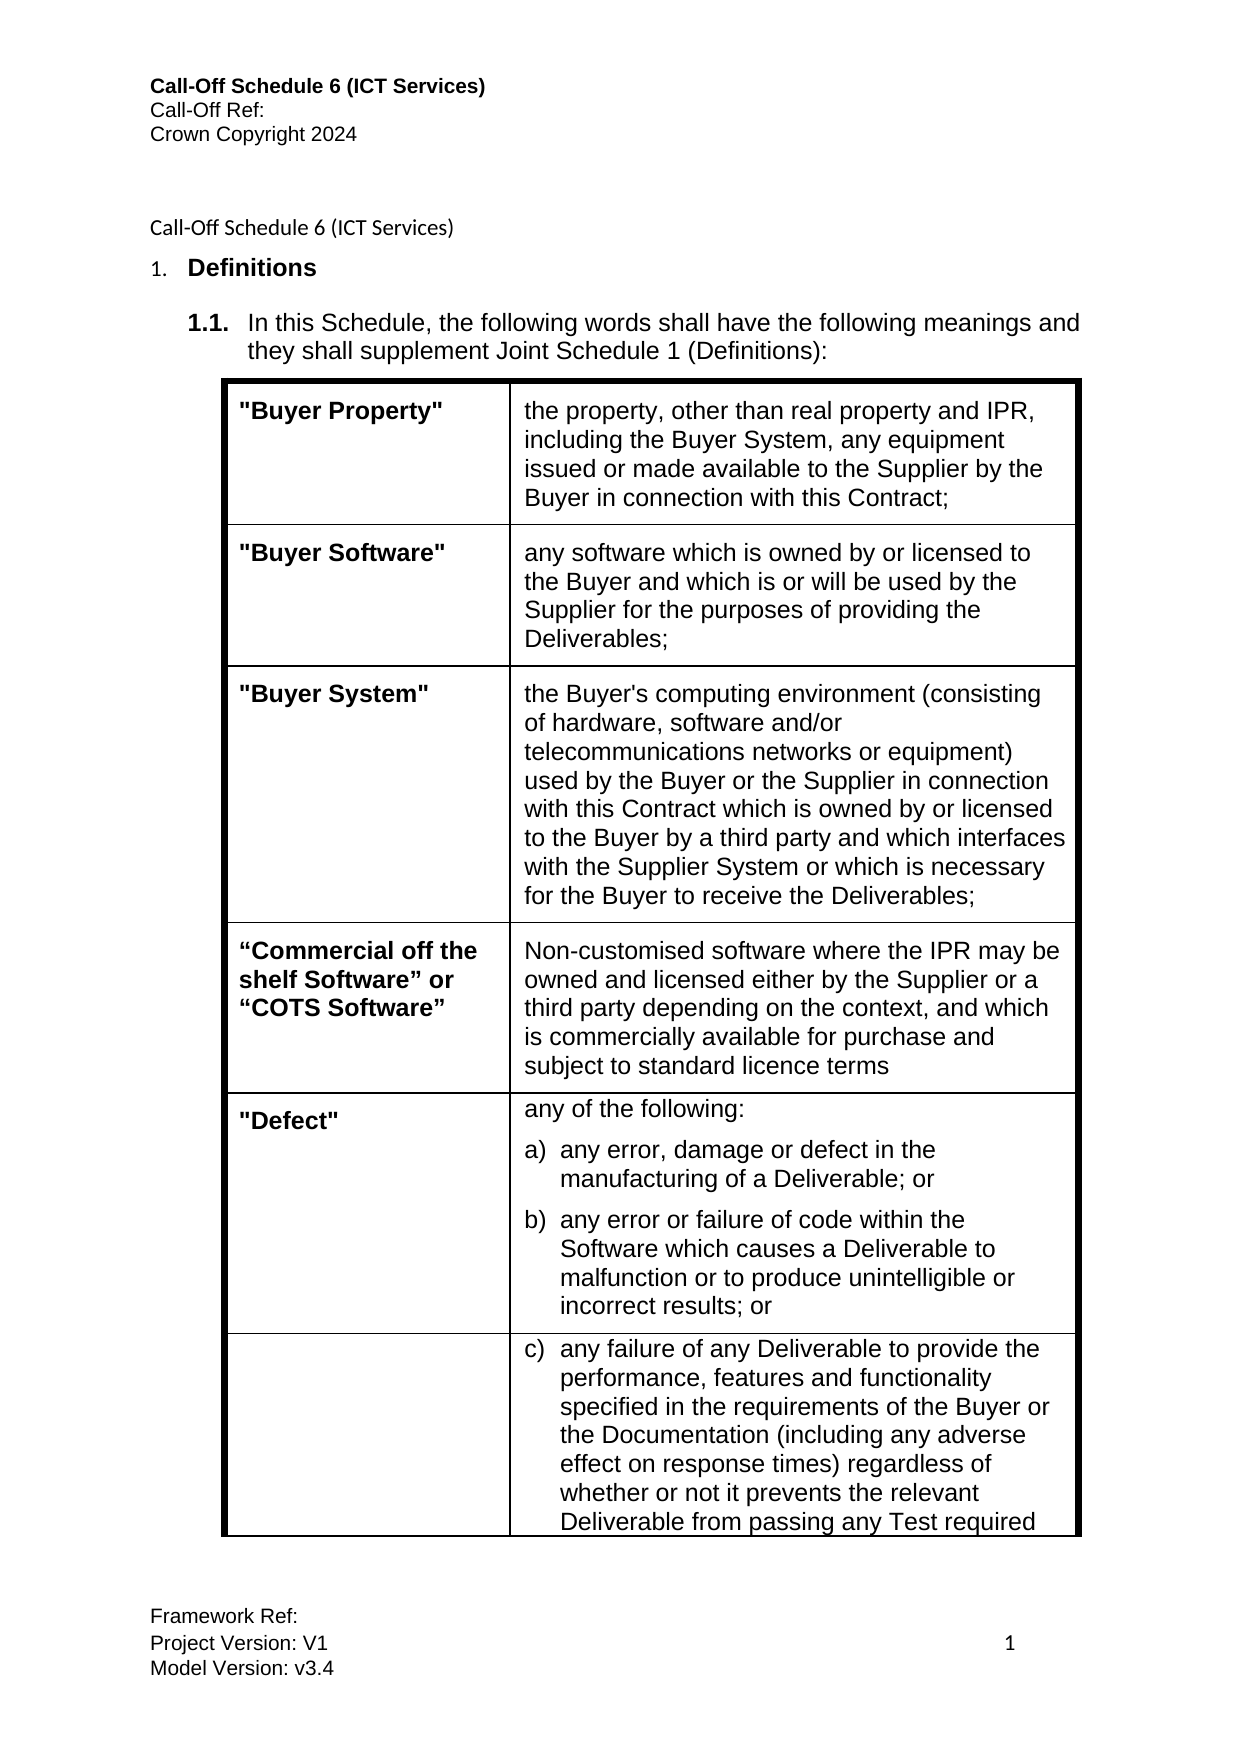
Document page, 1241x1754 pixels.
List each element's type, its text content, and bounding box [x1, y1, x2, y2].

table_cell any software which is owned by or licensed to the Buyer and which is or will be used by the Supplier for the purposes of providing the Deliverables; [511, 525, 1075, 665]
list In this Schedule, the following words shall have the following meanings and they shall supplement Joint Schedule 1 (Definitions): [187, 307, 1090, 365]
table_header "Buyer Property" [228, 384, 509, 524]
table_cell "Defect" [228, 1094, 509, 1332]
table_cell Non-customised software where the IPR may be owned and licensed either by the Supplier or a third party depending on the context, and which is commercially available for purchase and subject to standard licence terms [511, 923, 1075, 1092]
table_cell any failure of any Deliverable to provide the performance, features and functionality specified in the requirements of the Buyer or the Documentation (including any adverse effect on response times) regardless of whether or not it prevents the relevant Deliverable from passing any Test required [511, 1334, 1075, 1535]
subtitle Call-Off Schedule 6 (ICT Services) [150, 213, 1090, 241]
table_header the property, other than real property and IPR, including the Buyer System, any equipment issued or made available to the Supplier by the Buyer in connection with this Contract; [511, 384, 1075, 524]
list Definitions [150, 253, 1090, 282]
table_cell "Buyer System" [228, 667, 509, 922]
table_cell “Commercial off the shelf Software” or “COTS Software” [228, 923, 509, 1092]
table_cell the Buyer's computing environment (consisting of hardware, software and/or telecommunications networks or equipment) used by the Buyer or the Supplier in connection with this Contract which is owned by or licensed to the Buyer by a third party and which interfaces with the Supplier System or which is necessary for the Buyer to receive the Deliverables; [511, 667, 1075, 922]
table_cell "Buyer Software" [228, 525, 509, 665]
table_cell [228, 1334, 509, 1535]
table_cell any of the following: any error, damage or defect in the manufacturing of a Deliverable; or any error or failure of code within the Software which causes a Deliverable to malfunction or to produce unintelligible or incorrect results; or [511, 1094, 1075, 1332]
